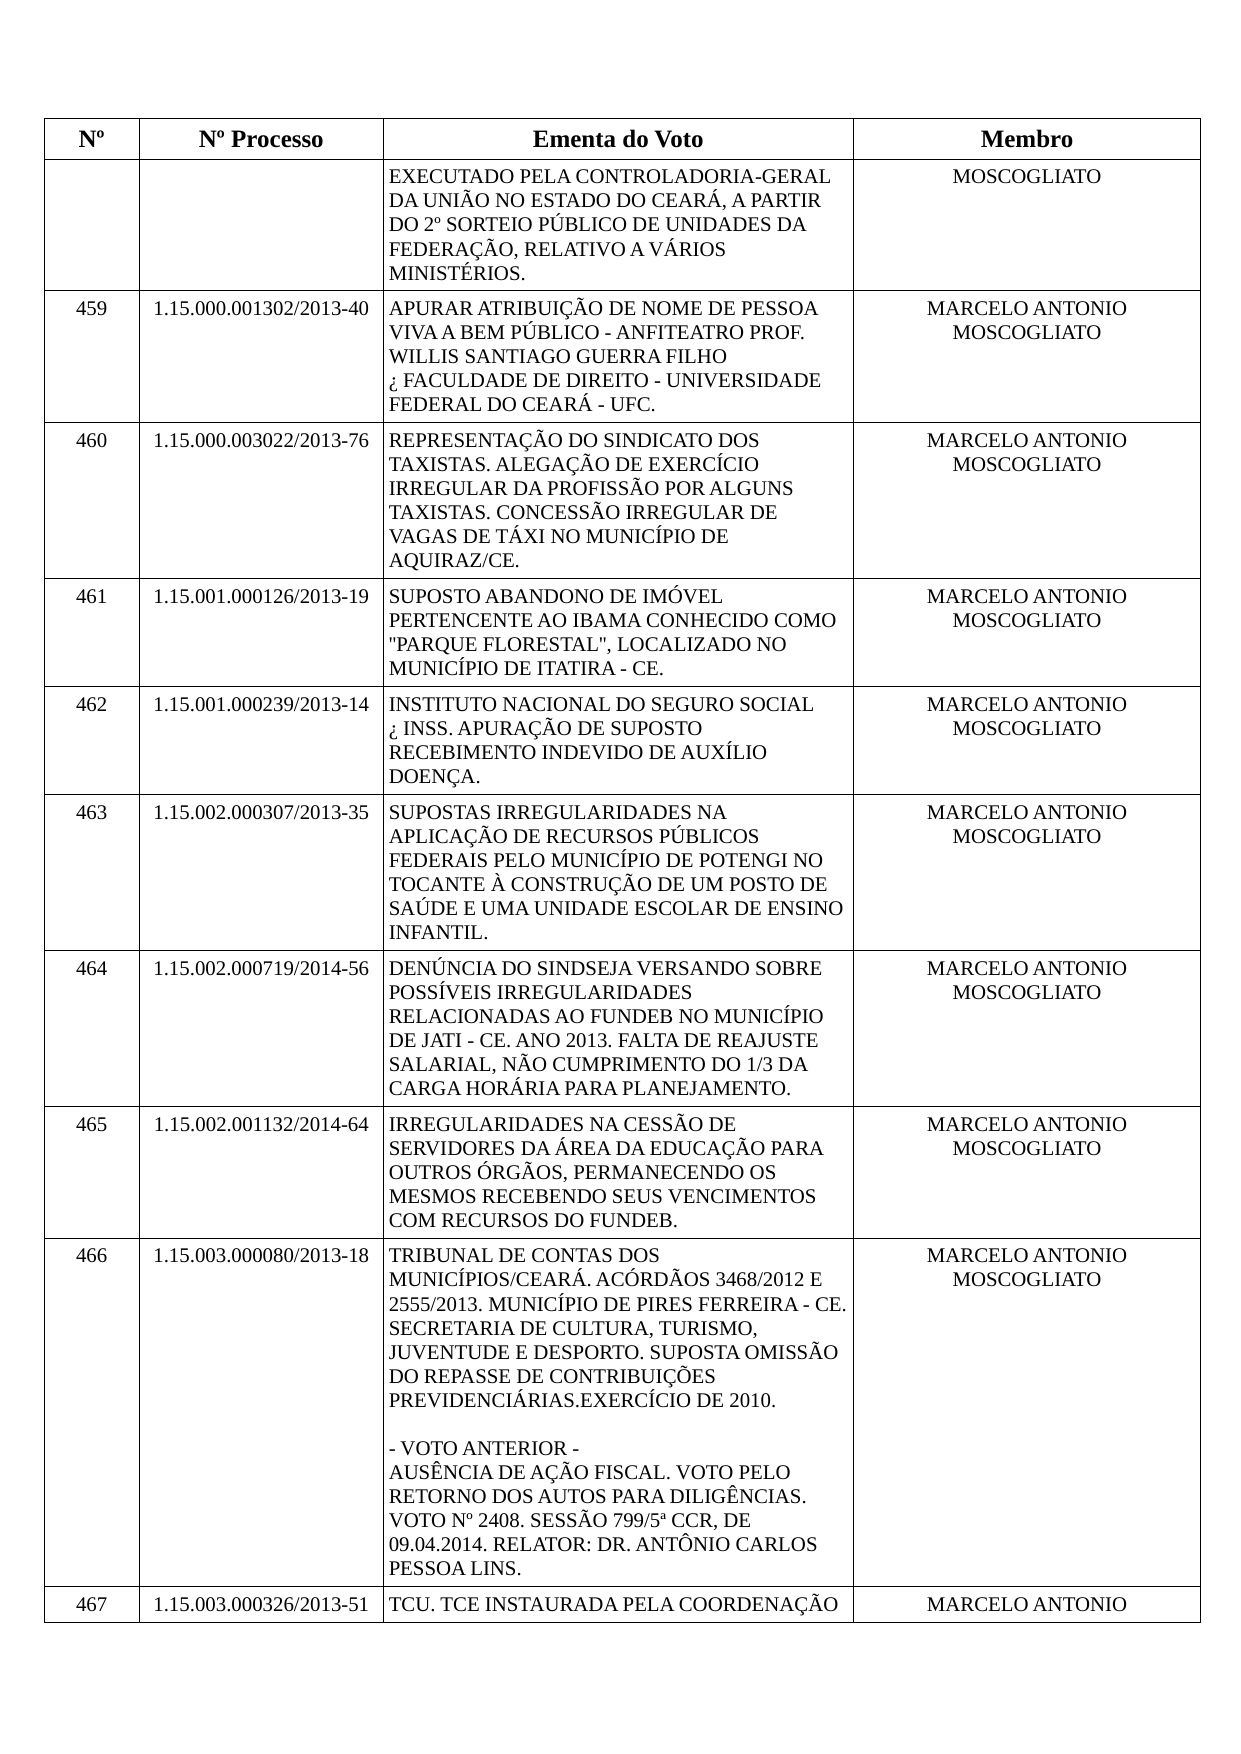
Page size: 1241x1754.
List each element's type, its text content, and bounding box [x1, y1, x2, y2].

table_cell 467 [45, 1587, 139, 1622]
table_cell 465 [45, 1107, 139, 1237]
table_cell REPRESENTAÇÃO DO SINDICATO DOS TAXISTAS. ALEGAÇÃO DE EXERCÍCIO IRREGULAR DA PROFISSÃO POR ALGUNS TAXISTAS. CONCESSÃO IRREGULAR DE VAGAS DE TÁXI NO MUNICÍPIO DE AQUIRAZ/CE. [384, 423, 853, 578]
table_cell TRIBUNAL DE CONTAS DOS MUNICÍPIOS/CEARÁ. ACÓRDÃOS 3468/2012 E 2555/2013. MUNICÍPIO DE PIRES FERREIRA - CE. SECRETARIA DE CULTURA, TURISMO, JUVENTUDE E DESPORTO. SUPOSTA OMISSÃO DO REPASSE DE CONTRIBUIÇÕES PREVIDENCIÁRIAS.EXERCÍCIO DE 2010. - VOTO ANTERIOR - AUSÊNCIA DE AÇÃO FISCAL. VOTO PELO RETORNO DOS AUTOS PARA DILIGÊNCIAS. VOTO Nº 2408. SESSÃO 799/5ª CCR, DE 09.04.2014. RELATOR: DR. ANTÔNIO CARLOS PESSOA LINS. [384, 1239, 853, 1586]
table_cell IRREGULARIDADES NA CESSÃO DE SERVIDORES DA ÁREA DA EDUCAÇÃO PARA OUTROS ÓRGÃOS, PERMANECENDO OS MESMOS RECEBENDO SEUS VENCIMENTOS COM RECURSOS DO FUNDEB. [384, 1107, 853, 1237]
table_header Membro [854, 119, 1200, 158]
table_cell MARCELO ANTONIO MOSCOGLIATO [854, 1107, 1200, 1237]
table_cell 1.15.002.000307/2013-35 [140, 795, 383, 950]
table_cell TCU. TCE INSTAURADA PELA COORDENAÇÃO [384, 1587, 853, 1622]
table_cell SUPOSTO ABANDONO DE IMÓVEL PERTENCENTE AO IBAMA CONHECIDO COMO ''PARQUE FLORESTAL'', LOCALIZADO NO MUNICÍPIO DE ITATIRA - CE. [384, 579, 853, 686]
table_cell EXECUTADO PELA CONTROLADORIA-GERAL DA UNIÃO NO ESTADO DO CEARÁ, A PARTIR DO 2º SORTEIO PÚBLICO DE UNIDADES DA FEDERAÇÃO, RELATIVO A VÁRIOS MINISTÉRIOS. [384, 160, 853, 290]
table_cell INSTITUTO NACIONAL DO SEGURO SOCIAL ¿ INSS. APURAÇÃO DE SUPOSTO RECEBIMENTO INDEVIDO DE AUXÍLIO DOENÇA. [384, 687, 853, 794]
table_cell MOSCOGLIATO [854, 160, 1200, 290]
table_cell DENÚNCIA DO SINDSEJA VERSANDO SOBRE POSSÍVEIS IRREGULARIDADES RELACIONADAS AO FUNDEB NO MUNICÍPIO DE JATI - CE. ANO 2013. FALTA DE REAJUSTE SALARIAL, NÃO CUMPRIMENTO DO 1/3 DA CARGA HORÁRIA PARA PLANEJAMENTO. [384, 951, 853, 1106]
table_cell MARCELO ANTONIO MOSCOGLIATO [854, 579, 1200, 686]
table_cell 459 [45, 291, 139, 422]
table_cell MARCELO ANTONIO MOSCOGLIATO [854, 951, 1200, 1106]
table_cell MARCELO ANTONIO MOSCOGLIATO [854, 423, 1200, 578]
table_cell MARCELO ANTONIO MOSCOGLIATO [854, 795, 1200, 950]
table_cell MARCELO ANTONIO [854, 1587, 1200, 1622]
table_header Nº Processo [140, 119, 383, 158]
table_cell 466 [45, 1239, 139, 1586]
table_cell 1.15.003.000326/2013-51 [140, 1587, 383, 1622]
table_cell 1.15.000.001302/2013-40 [140, 291, 383, 422]
table_cell [45, 160, 139, 290]
table_cell 1.15.001.000239/2013-14 [140, 687, 383, 794]
table_cell [140, 160, 383, 290]
table_cell SUPOSTAS IRREGULARIDADES NA APLICAÇÃO DE RECURSOS PÚBLICOS FEDERAIS PELO MUNICÍPIO DE POTENGI NO TOCANTE À CONSTRUÇÃO DE UM POSTO DE SAÚDE E UMA UNIDADE ESCOLAR DE ENSINO INFANTIL. [384, 795, 853, 950]
table_cell 464 [45, 951, 139, 1106]
table_cell 460 [45, 423, 139, 578]
table_cell 1.15.003.000080/2013-18 [140, 1239, 383, 1586]
table_cell 1.15.002.000719/2014-56 [140, 951, 383, 1106]
table_cell 1.15.002.001132/2014-64 [140, 1107, 383, 1237]
table_cell 1.15.000.003022/2013-76 [140, 423, 383, 578]
table_cell MARCELO ANTONIO MOSCOGLIATO [854, 687, 1200, 794]
table_cell MARCELO ANTONIO MOSCOGLIATO [854, 291, 1200, 422]
table_cell 463 [45, 795, 139, 950]
table_cell MARCELO ANTONIO MOSCOGLIATO [854, 1239, 1200, 1586]
table_cell 461 [45, 579, 139, 686]
table_cell 462 [45, 687, 139, 794]
table_cell APURAR ATRIBUIÇÃO DE NOME DE PESSOA VIVA A BEM PÚBLICO - ANFITEATRO PROF. WILLIS SANTIAGO GUERRA FILHO ¿ FACULDADE DE DIREITO - UNIVERSIDADE FEDERAL DO CEARÁ - UFC. [384, 291, 853, 422]
table_cell 1.15.001.000126/2013-19 [140, 579, 383, 686]
table_header Ementa do Voto [384, 119, 853, 158]
table_header Nº [45, 119, 139, 158]
